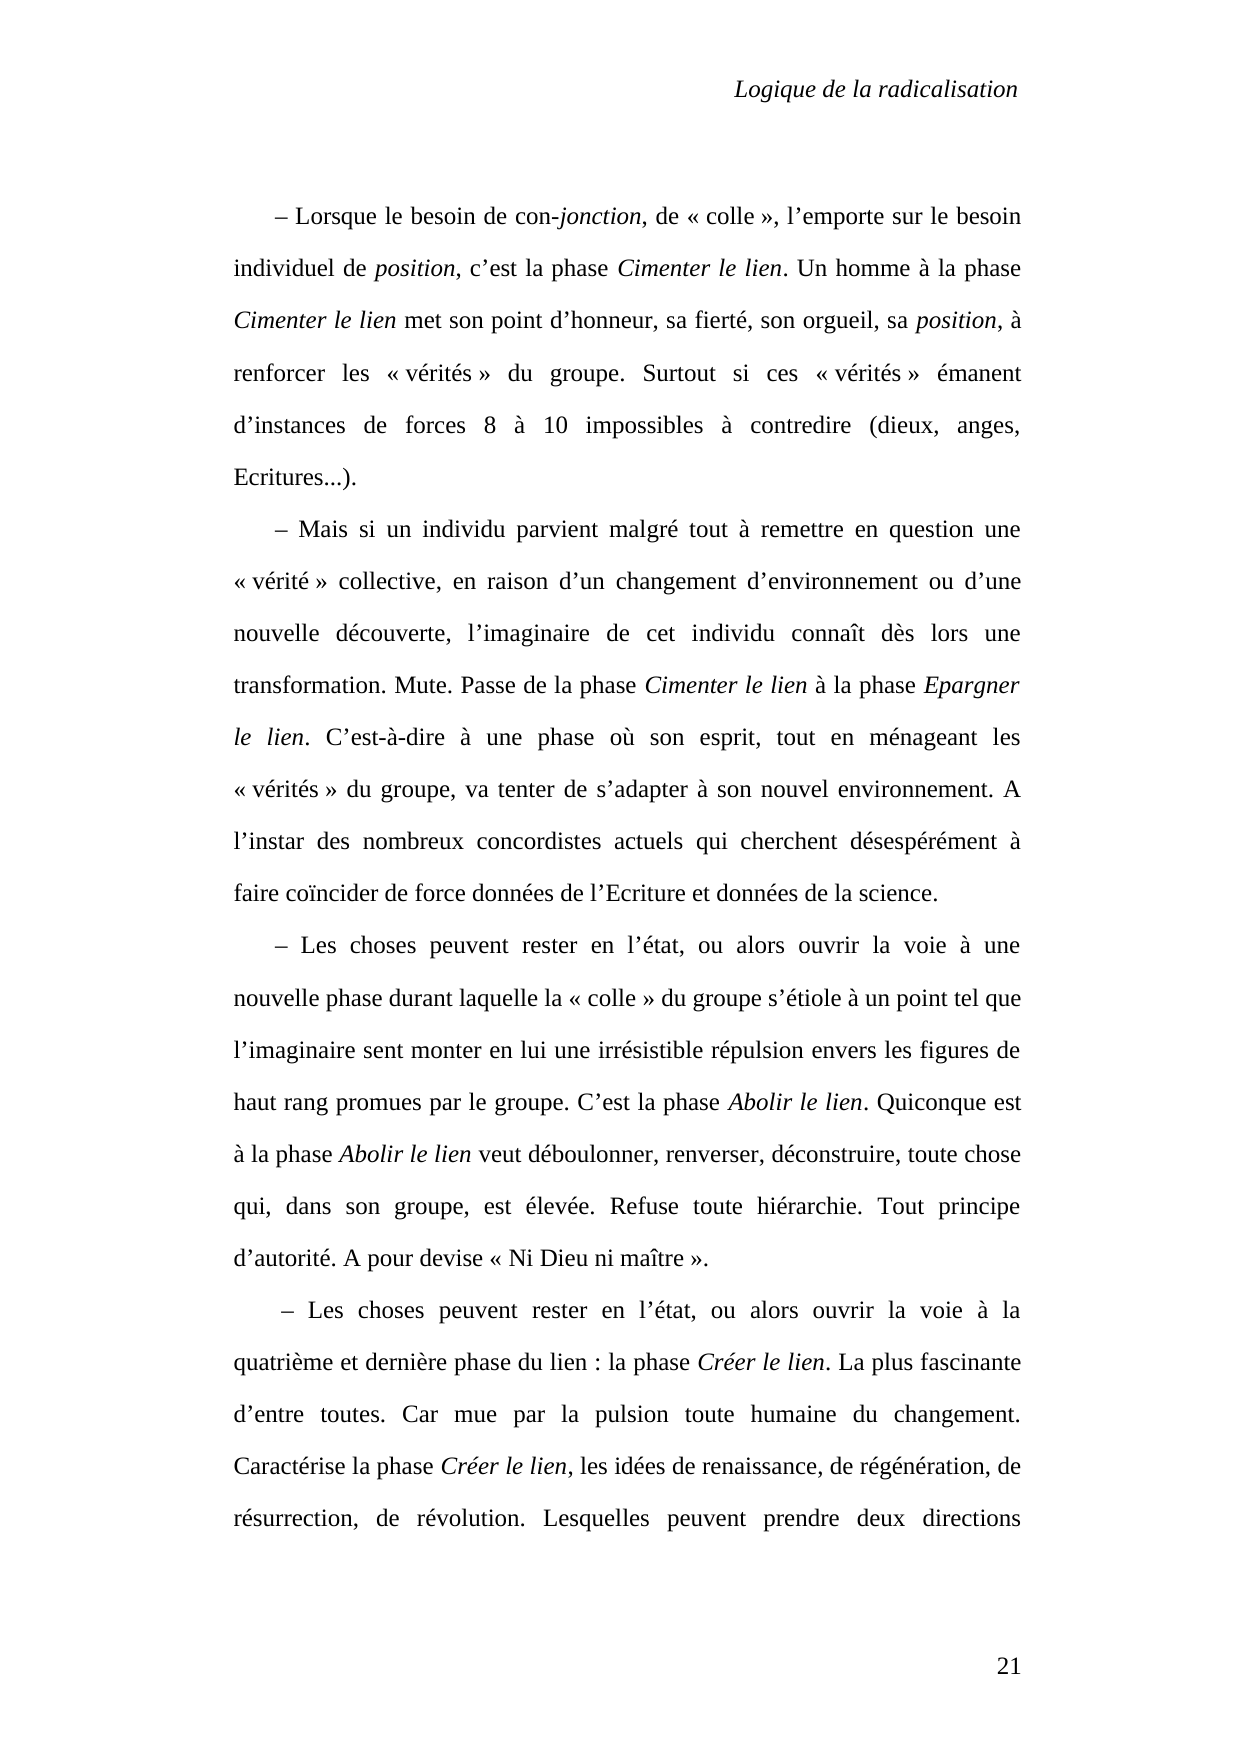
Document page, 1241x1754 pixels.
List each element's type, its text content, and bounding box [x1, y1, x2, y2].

text – Lorsque le besoin de con-jonction, de « colle », l’emporte sur le besoin individuel de position, c’est la phase Cimenter le lien. Un homme à la phase Cimenter le lien met son point d’honneur, sa fierté, son orgueil, sa position, à renforcer les « vérités » du groupe. Surtout si ces « vérités » émanent d’instances de forces 8 à 10 impossibles à contredire (dieux, anges, Ecritures...). [233, 183, 1022, 496]
text – Les choses peuvent rester en l’état, ou alors ouvrir la voie à une nouvelle phase durant laquelle la « colle » du groupe s’étiole à un point tel que l’imaginaire sent monter en lui une irrésistible répulsion envers les figures de haut rang promues par le groupe. C’est la phase Abolir le lien. Quiconque est à la phase Abolir le lien veut déboulonner, renverser, déconstruire, toute chose qui, dans son groupe, est élevée. Refuse toute hiérarchie. Tout principe d’autorité. A pour devise « Ni Dieu ni maître ». [233, 912, 1022, 1277]
text – Mais si un individu parvient malgré tout à remettre en question une « vérité » collective, en raison d’un changement d’environnement ou d’une nouvelle découverte, l’imaginaire de cet individu connaît dès lors une transformation. Mute. Passe de la phase Cimenter le lien à la phase Epargner le lien. C’est-à-dire à une phase où son esprit, tout en ménageant les « vérités » du groupe, va tenter de s’adapter à son nouvel environnement. A l’instar des nombreux concordistes actuels qui cherchent désespérément à faire coïncider de force données de l’Ecriture et données de la science. [233, 496, 1022, 912]
text – Les choses peuvent rester en l’état, ou alors ouvrir la voie à la quatrième et dernière phase du lien : la phase Créer le lien. La plus fascinante d’entre toutes. Car mue par la pulsion toute humaine du changement. Caractérise la phase Créer le lien, les idées de renaissance, de régénération, de résurrection, de révolution. Lesquelles peuvent prendre deux directions [233, 1277, 1022, 1537]
